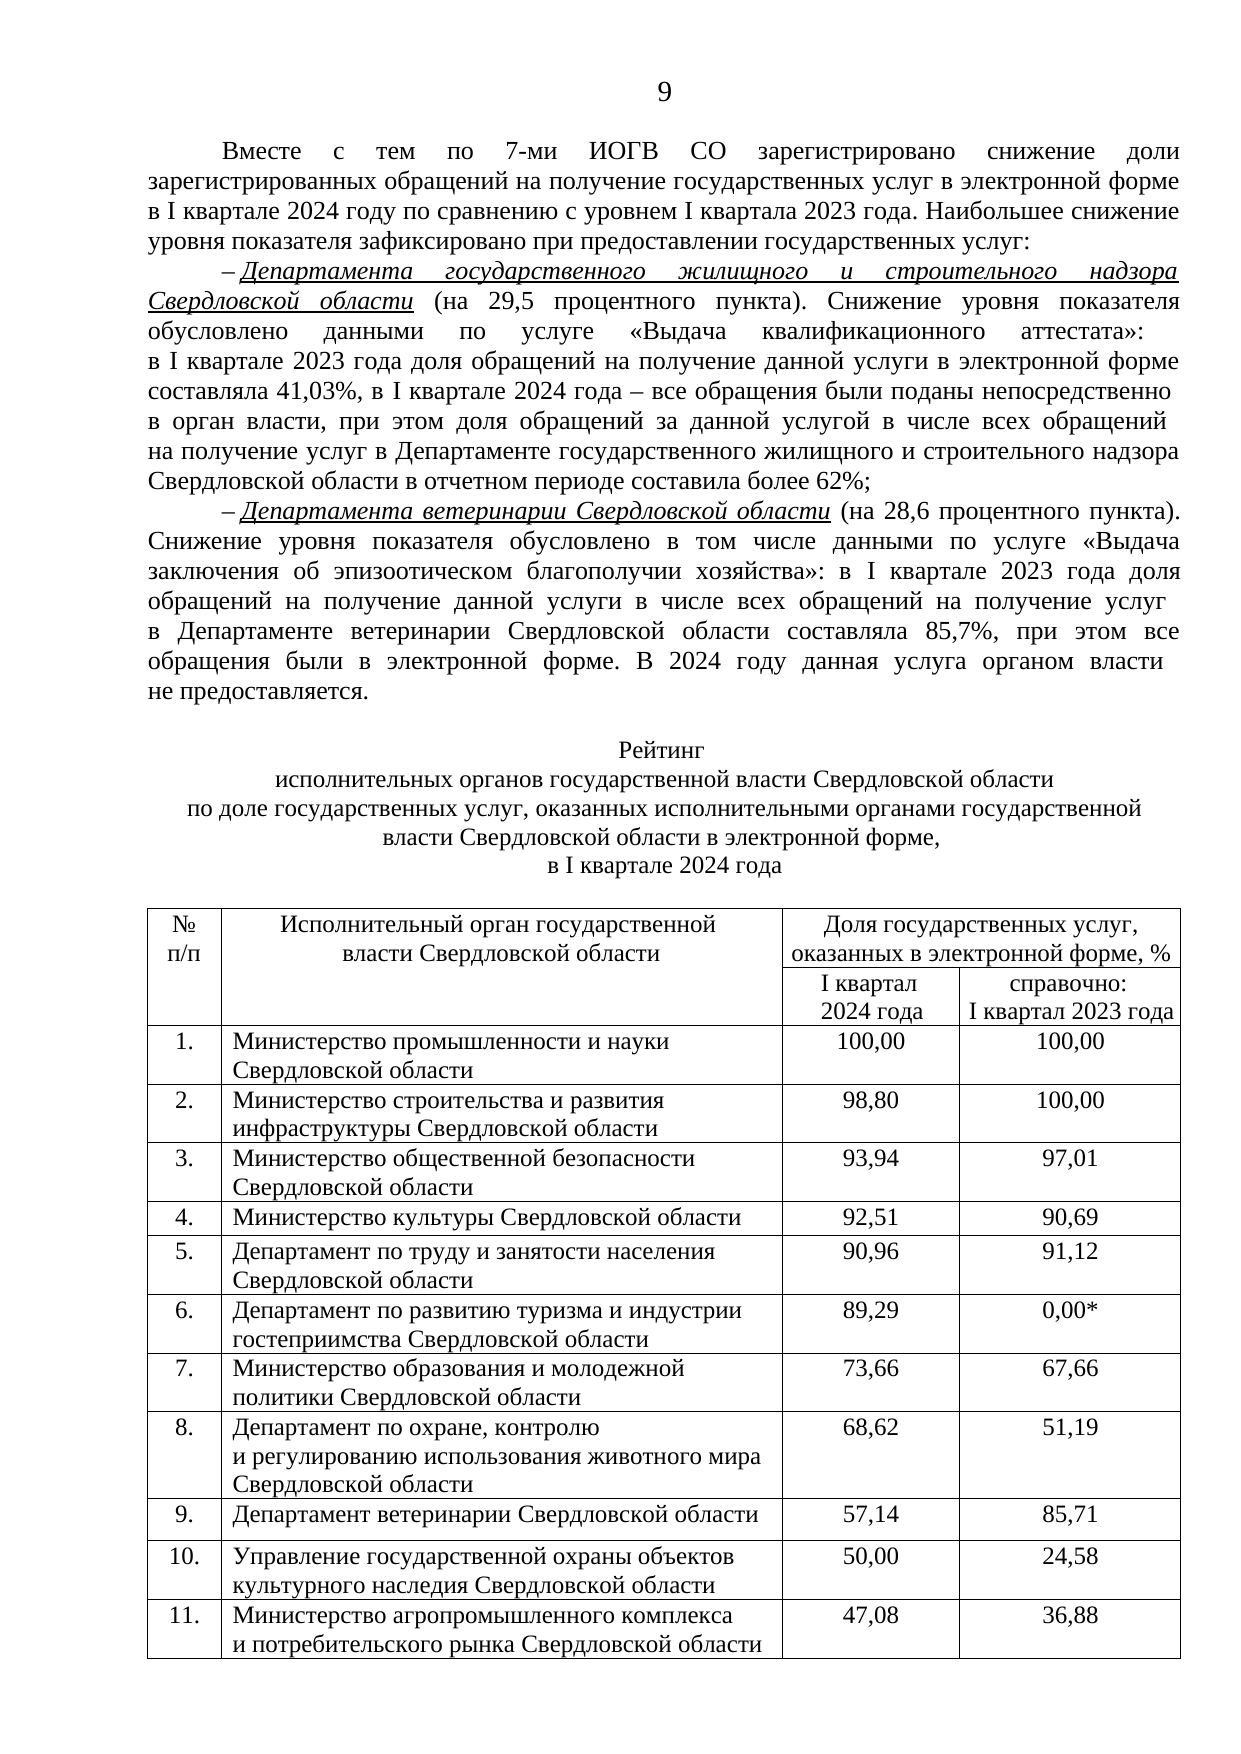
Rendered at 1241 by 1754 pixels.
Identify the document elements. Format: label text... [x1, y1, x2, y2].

table_cell 91,12 [960, 1236, 1180, 1294]
table_cell 8. [148, 1412, 221, 1498]
table_cell 100,00 [783, 1026, 959, 1084]
table_cell 93,94 [783, 1143, 959, 1201]
table_cell Министерство культуры Свердловской области [222, 1202, 782, 1235]
table_header Доля государственных услуг, оказанных в электронной форме, % [783, 909, 1180, 967]
text Вместе с тем по 7-ми ИОГВ СО зарегистрировано снижение доли зарегистрированных обращений на получение государственных услуг в электронной форме в I квартале 2024 году по сравнению с уровнем I квартала 2023 года. Наибольшее снижение уровня показателя зафиксировано при предоставлении государственных услуг: [148, 135, 1181, 255]
table_cell 3. [148, 1143, 221, 1201]
table_cell 98,80 [783, 1085, 959, 1142]
text – Департамента ветеринарии Свердловской области (на 28,6 процентного пункта). Снижение уровня показателя обусловлено в том числе данными по услуге «Выдача заключения об эпизоотическом благополучии хозяйства»: в I квартале 2023 года доля обращений на получение данной услуги в числе всех обращений на получение услуг в Департаменте ветеринарии Свердловской области составляла 85,7%, при этом все обращения были в электронной форме. В 2024 году данная услуга органом власти не предоставляется. [148, 495, 1181, 705]
table_cell Управление государственной охраны объектов культурного наследия Свердловской области [222, 1541, 782, 1599]
table_cell 7. [148, 1354, 221, 1411]
table_cell Министерство строительства и развития инфраструктуры Свердловской области [222, 1085, 782, 1142]
table_cell 10. [148, 1541, 221, 1599]
table_cell 85,71 [960, 1499, 1180, 1540]
table_cell 9. [148, 1499, 221, 1540]
text Рейтинг [148, 735, 1181, 764]
table_cell 0,00* [960, 1295, 1180, 1352]
table_cell 24,58 [960, 1541, 1180, 1599]
table_cell 36,88 [960, 1600, 1180, 1657]
table_cell 2. [148, 1085, 221, 1142]
table_cell 1. [148, 1026, 221, 1084]
table_cell Министерство образования и молодежной политики Свердловской области [222, 1354, 782, 1411]
table_cell 90,69 [960, 1202, 1180, 1235]
table_cell 92,51 [783, 1202, 959, 1235]
table_cell 6. [148, 1295, 221, 1352]
table_cell Департамент по охране, контролю и регулированию использования животного мира Свердловской области [222, 1412, 782, 1498]
table_cell 5. [148, 1236, 221, 1294]
table_cell 50,00 [783, 1541, 959, 1599]
text – Департамента государственного жилищного и строительного надзора Свердловской области (на 29,5 процентного пункта). Снижение уровня показателя обусловлено данными по услуге «Выдача квалификационного аттестата»: в I квартале 2023 года доля обращений на получение данной услуги в электронной форме составляла 41,03%, в I квартале 2024 года – все обращения были поданы непосредственно в орган власти, при этом доля обращений за данной услугой в числе всех обращений на получение услуг в Департаменте государственного жилищного и строительного надзора Свердловской области в отчетном периоде составила более 62%; [148, 255, 1181, 495]
table_cell 4. [148, 1202, 221, 1235]
table_cell 90,96 [783, 1236, 959, 1294]
table_cell 47,08 [783, 1600, 959, 1657]
table_cell 51,19 [960, 1412, 1180, 1498]
table_cell Министерство общественной безопасности Свердловской области [222, 1143, 782, 1201]
text исполнительных органов государственной власти Свердловской области по доле государственных услуг, оказанных исполнительными органами государственной власти Свердловской области в электронной форме, [148, 764, 1181, 850]
table_cell 68,62 [783, 1412, 959, 1498]
table_cell 100,00 [960, 1085, 1180, 1142]
table_cell I квартал 2024 года [783, 968, 959, 1025]
table_cell 89,29 [783, 1295, 959, 1352]
text в I квартале 2024 года [148, 850, 1181, 879]
table_cell Министерство промышленности и науки Свердловской области [222, 1026, 782, 1084]
table_cell 100,00 [960, 1026, 1180, 1084]
table_cell 97,01 [960, 1143, 1180, 1201]
table_cell Департамент ветеринарии Свердловской области [222, 1499, 782, 1540]
table_cell 73,66 [783, 1354, 959, 1411]
table_cell 57,14 [783, 1499, 959, 1540]
table_header № п/п [148, 909, 221, 1025]
table_cell Департамент по развитию туризма и индустрии гостеприимства Свердловской области [222, 1295, 782, 1352]
table_cell Департамент по труду и занятости населения Свердловской области [222, 1236, 782, 1294]
table_cell Министерство агропромышленного комплекса и потребительского рынка Свердловской области [222, 1600, 782, 1657]
table_cell справочно: I квартал 2023 года [960, 968, 1180, 1025]
table_cell 67,66 [960, 1354, 1180, 1411]
table_cell 11. [148, 1600, 221, 1657]
table_header Исполнительный орган государственной власти Свердловской области [222, 909, 782, 1025]
